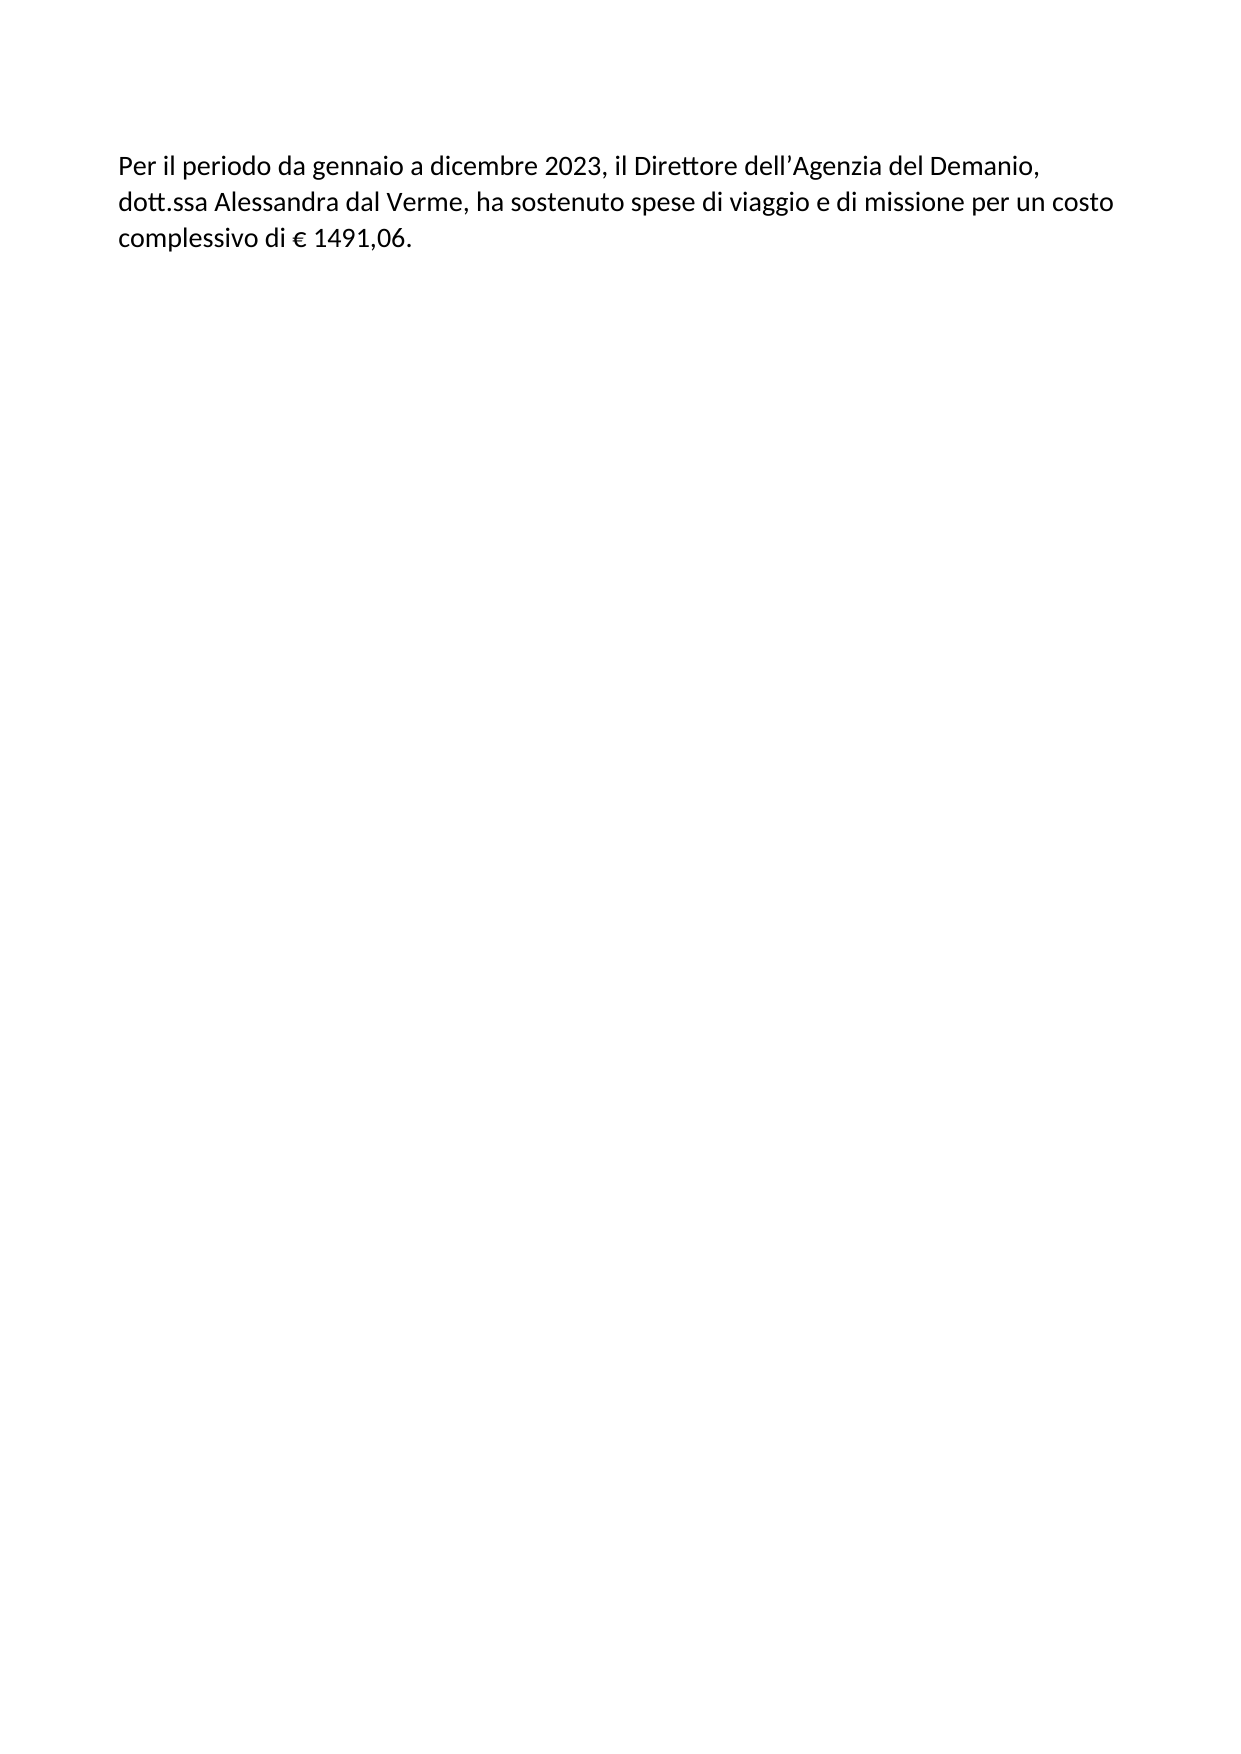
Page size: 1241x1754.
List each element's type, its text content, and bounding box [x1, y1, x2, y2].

text Per il periodo da gennaio a dicembre 2023, il Direttore dell’Agenzia del Demanio, dott.ssa Alessandra dal Verme, ha sostenuto spese di viaggio e di missione per un costo complessivo di € 1491,06‬. [118, 148, 1122, 255]
